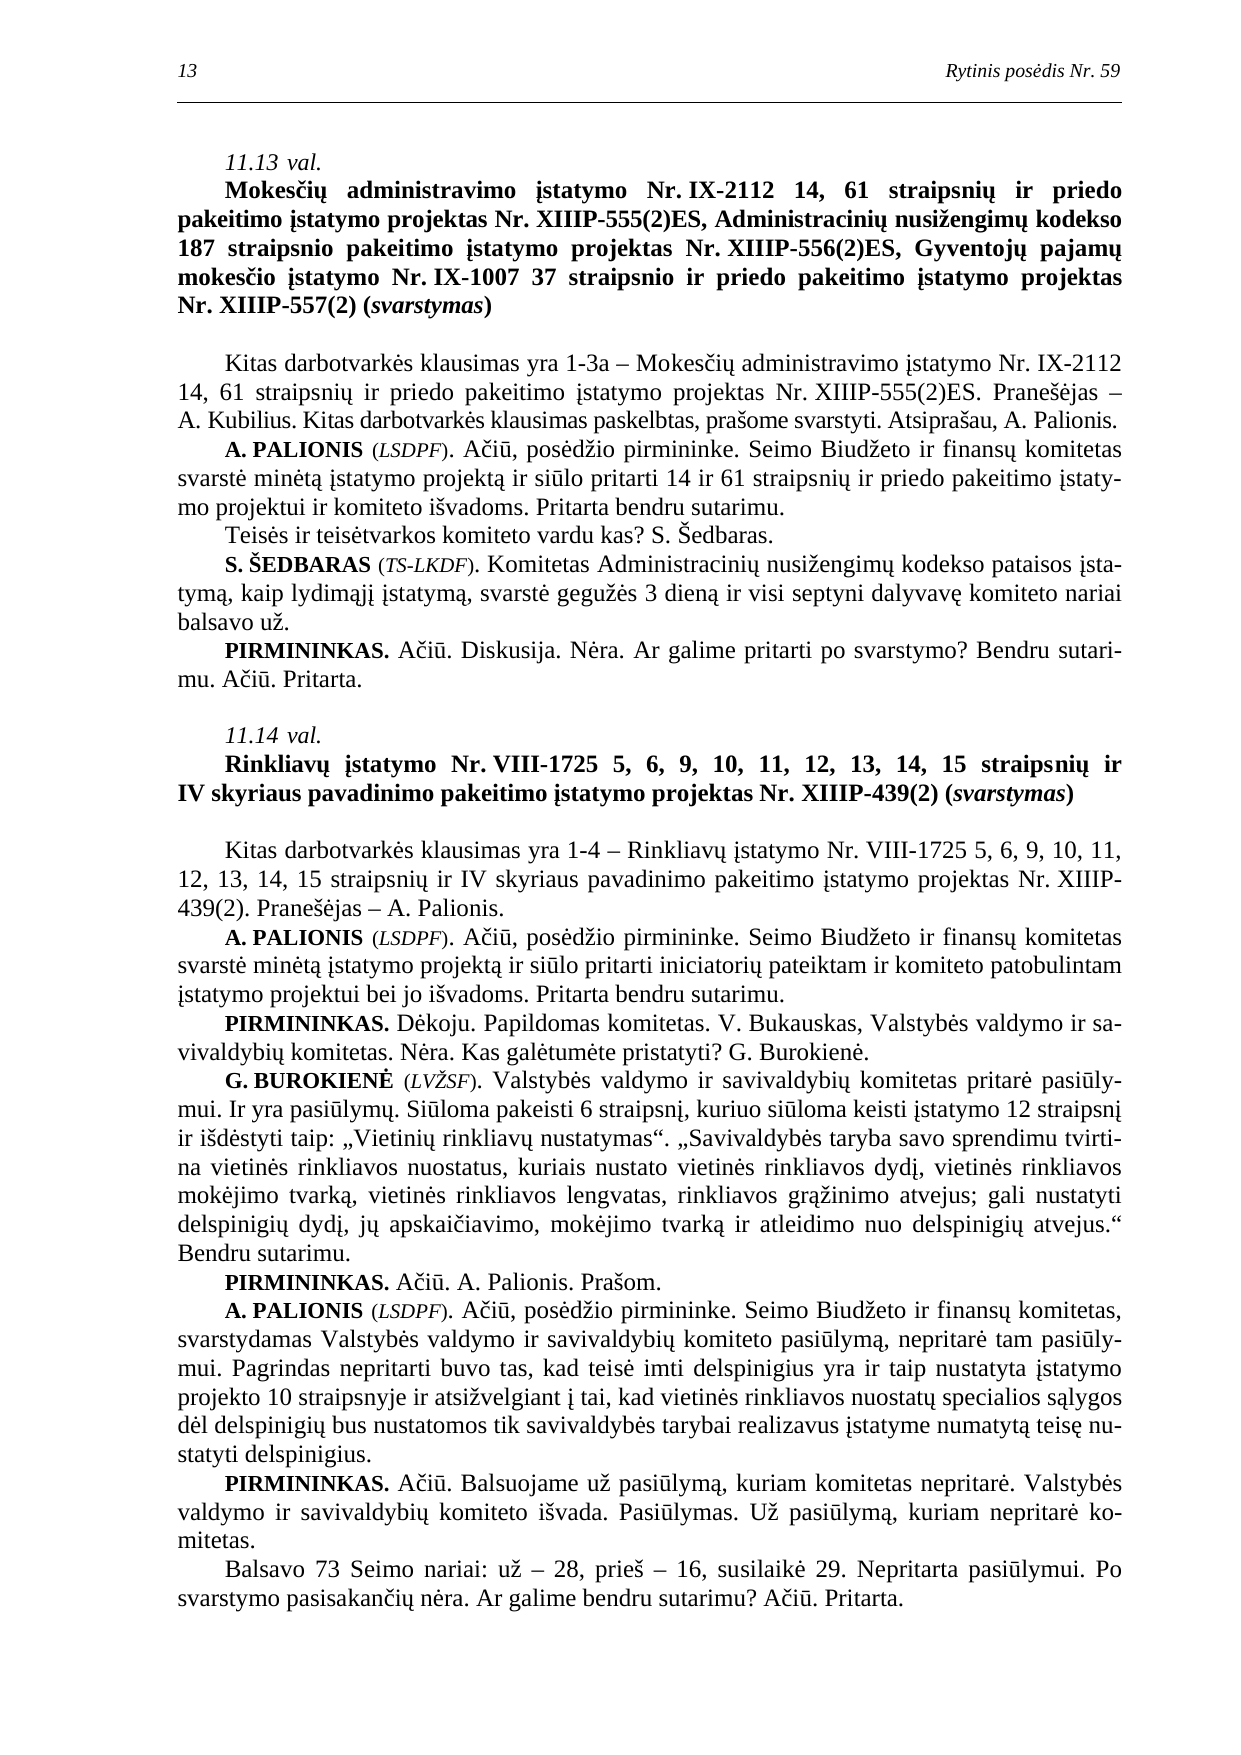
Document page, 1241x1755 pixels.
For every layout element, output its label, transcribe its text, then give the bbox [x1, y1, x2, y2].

text Mo­kes­čių ad­mi­nist­ra­vi­mo įsta­ty­mo Nr. IX-2112 14, 61 straips­nių ir prie­do pakeitimo įsta­ty­mo pro­jek­tas Nr. XIIIP-555(2)ES, Ad­mi­nist­ra­ci­nių nu­si­žen­gi­mų ko­dek­so 187 straips­nio pa­kei­ti­mo įsta­ty­mo pro­jek­tas Nr. XIIIP-556(2)ES, Gy­ven­to­jų pa­ja­mų mo­kes­čio įsta­ty­mo Nr. IX-1007 37 straips­nio ir prie­do pa­kei­ti­mo įsta­ty­mo pro­jek­tas Nr. XIIIP-557(2) (svars­ty­mas) [177, 175, 1122, 319]
text S. ŠEDBARAS (TS-LKDF). Ko­mi­te­tas Ad­mi­nist­ra­ci­nių nu­si­žen­gi­mų ko­dek­so pa­tai­sos įsta­tymą, kaip ly­di­mą­jį įsta­ty­mą, svars­tė ge­gu­žės 3 die­ną ir vi­si sep­ty­ni da­ly­va­vę ko­mi­te­to na­riai bal­sa­vo už. [177, 549, 1122, 635]
text Bal­sa­vo 73 Sei­mo na­riai: už – 28, prieš – 16, su­si­lai­kė 29. Ne­pri­tar­ta pa­siū­ly­mui. Po svar­s­ty­mo pa­si­sa­kan­čių nė­ra. Ar ga­li­me ben­dru su­ta­ri­mu? Ačiū. Pri­tar­ta. [177, 1554, 1122, 1612]
text PIRMININKAS. Dė­ko­ju. Pa­pil­do­mas ko­mi­te­tas. V. Bu­kaus­kas, Vals­ty­bės val­dy­mo ir sa­vi­val­dy­bių ko­mi­te­tas. Nė­ra. Kas ga­lė­tu­mė­te pri­sta­ty­ti? G. Bu­ro­kie­nė. [177, 1008, 1122, 1065]
text G. BUROKIENĖ (LVŽSF). Vals­ty­bės val­dy­mo ir sa­vi­val­dy­bių ko­mi­te­tas pri­ta­rė pa­siū­ly­mui. Ir yra pa­siū­ly­mų. Siū­lo­ma pa­keis­ti 6 straips­nį, ku­riuo siū­lo­ma keis­ti įsta­ty­mo 12 straip­snį ir iš­dės­ty­ti taip: „Vie­ti­nių rin­klia­vų nu­sta­ty­mas“. „Sa­vi­val­dy­bės ta­ry­ba sa­vo spren­di­mu tvir­ti­na vie­ti­nės rin­klia­vos nuo­sta­tus, ku­riais nu­sta­to vie­ti­nės rin­klia­vos dy­dį, vie­ti­nės rin­klia­vos mo­kė­ji­mo tvar­ką, vie­ti­nės rin­klia­vos leng­va­tas, rin­klia­vos grą­ži­ni­mo at­ve­jus; ga­li nu­sta­ty­ti dels­pi­ni­gių dy­dį, jų ap­skai­čia­vi­mo, mo­kė­ji­mo tvar­ką ir at­lei­di­mo nuo dels­pi­ni­gių at­ve­jus.“ Ben­dru su­ta­ri­mu. [177, 1065, 1122, 1267]
text Ki­tas dar­bo­tvarkės klau­si­mas yra 1-4 – Rin­klia­vų įsta­ty­mo Nr. VIII-1725 5, 6, 9, 10, 11, 12, 13, 14, 15 straips­nių ir IV sky­riaus pa­va­di­ni­mo pa­kei­ti­mo įsta­ty­mo pro­jek­tas Nr. XIIIP-439(2). Pra­ne­šė­jas – A. Pa­lio­nis. [177, 835, 1122, 922]
text PIRMININKAS. Ačiū. Dis­ku­si­ja. Nė­ra. Ar ga­li­me pri­tar­ti po svars­ty­mo? Ben­dru su­ta­ri­mu. Ačiū. Pri­tar­ta. [177, 635, 1122, 693]
text PIRMININKAS. Ačiū. A. Pa­lio­nis. Pra­šom. [177, 1267, 1122, 1295]
text PIRMININKAS. Ačiū. Bal­suo­ja­me už pa­siū­ly­mą, ku­riam ko­mi­te­tas ne­pri­ta­rė. Vals­ty­bės val­dy­mo ir sa­vi­val­dy­bių ko­mi­te­to iš­va­da. Pa­siū­ly­mas. Už pa­siū­ly­mą, ku­riam ne­pri­ta­rė ko­mite­tas. [177, 1468, 1122, 1554]
text 11.13 val. [224, 148, 1122, 175]
text Tei­sės ir tei­sėt­var­kos ko­mi­te­to var­du kas? S. Šed­ba­ras. [177, 520, 1122, 549]
text Ki­tas dar­bo­tvarkės klau­si­mas yra 1-3a – Mo­kes­čių ad­mi­nist­ra­vi­mo įsta­ty­mo Nr. IX-2112 14, 61 straips­nių ir prie­do pa­kei­ti­mo įsta­ty­mo pro­jek­tas Nr. XIIIP-555(2)ES. Pra­ne­šė­jas – A. Ku­bi­lius. Ki­tas dar­bo­tvarkės klau­si­mas pa­skelb­tas, pra­šo­me svars­ty­ti. At­si­pra­šau, A. Pa­lio­nis. [177, 348, 1122, 434]
text A. PALIONIS (LSDPF). Ačiū, po­sė­džio pir­mi­nin­ke. Sei­mo Biu­dže­to ir fi­nan­sų ko­mi­te­tas svars­tė mi­nė­tą įsta­ty­mo pro­jek­tą ir siū­lo pri­tar­ti 14 ir 61 straips­nių ir prie­do pa­kei­ti­mo įsta­ty­mo pro­jek­tui ir ko­mi­te­to iš­va­doms. Pri­tar­ta ben­dru su­ta­ri­mu. [177, 434, 1122, 520]
text 11.14 val. [224, 722, 1122, 749]
text Rin­klia­vų įsta­ty­mo Nr. VIII-1725 5, 6, 9, 10, 11, 12, 13, 14, 15 straips­nių ir IV skyriaus pa­va­di­ni­mo pa­kei­ti­mo įsta­ty­mo pro­jek­tas Nr. XIIIP-439(2) (svars­ty­mas) [177, 749, 1122, 807]
text A. PALIONIS (LSDPF). Ačiū, po­sė­džio pir­mi­nin­ke. Sei­mo Biu­dže­to ir fi­nan­sų ko­mi­te­tas svars­tė mi­nė­tą įsta­ty­mo pro­jek­tą ir siū­lo pri­tar­ti ini­cia­to­rių pa­teik­tam ir ko­mi­te­to pa­to­bu­lin­tam įsta­ty­mo pro­jek­tui bei jo iš­va­doms. Pri­tar­ta ben­dru su­ta­ri­mu. [177, 922, 1122, 1008]
text A. PALIONIS (LSDPF). Ačiū, po­sė­džio pir­mi­nin­ke. Sei­mo Biu­dže­to ir fi­nan­sų ko­mi­te­tas, svars­ty­da­mas Vals­ty­bės val­dy­mo ir sa­vi­val­dy­bių ko­mi­te­to pa­siū­ly­mą, ne­pri­ta­rė tam pa­siū­ly­mui. Pa­grin­das ne­pri­tar­ti bu­vo tas, kad tei­sė im­ti dels­pi­ni­gius yra ir taip nu­sta­ty­ta įsta­ty­mo pro­jek­to 10 straips­ny­je ir at­si­žvel­giant į tai, kad vie­ti­nės rin­klia­vos nuo­sta­tų spe­cia­lios są­ly­gos dėl dels­pi­ni­gių bus nu­sta­to­mos tik sa­vi­val­dy­bės ta­ry­bai re­a­li­za­vus įsta­ty­me nu­ma­ty­tą tei­sę nu­sta­ty­ti dels­pi­ni­gius. [177, 1295, 1122, 1468]
